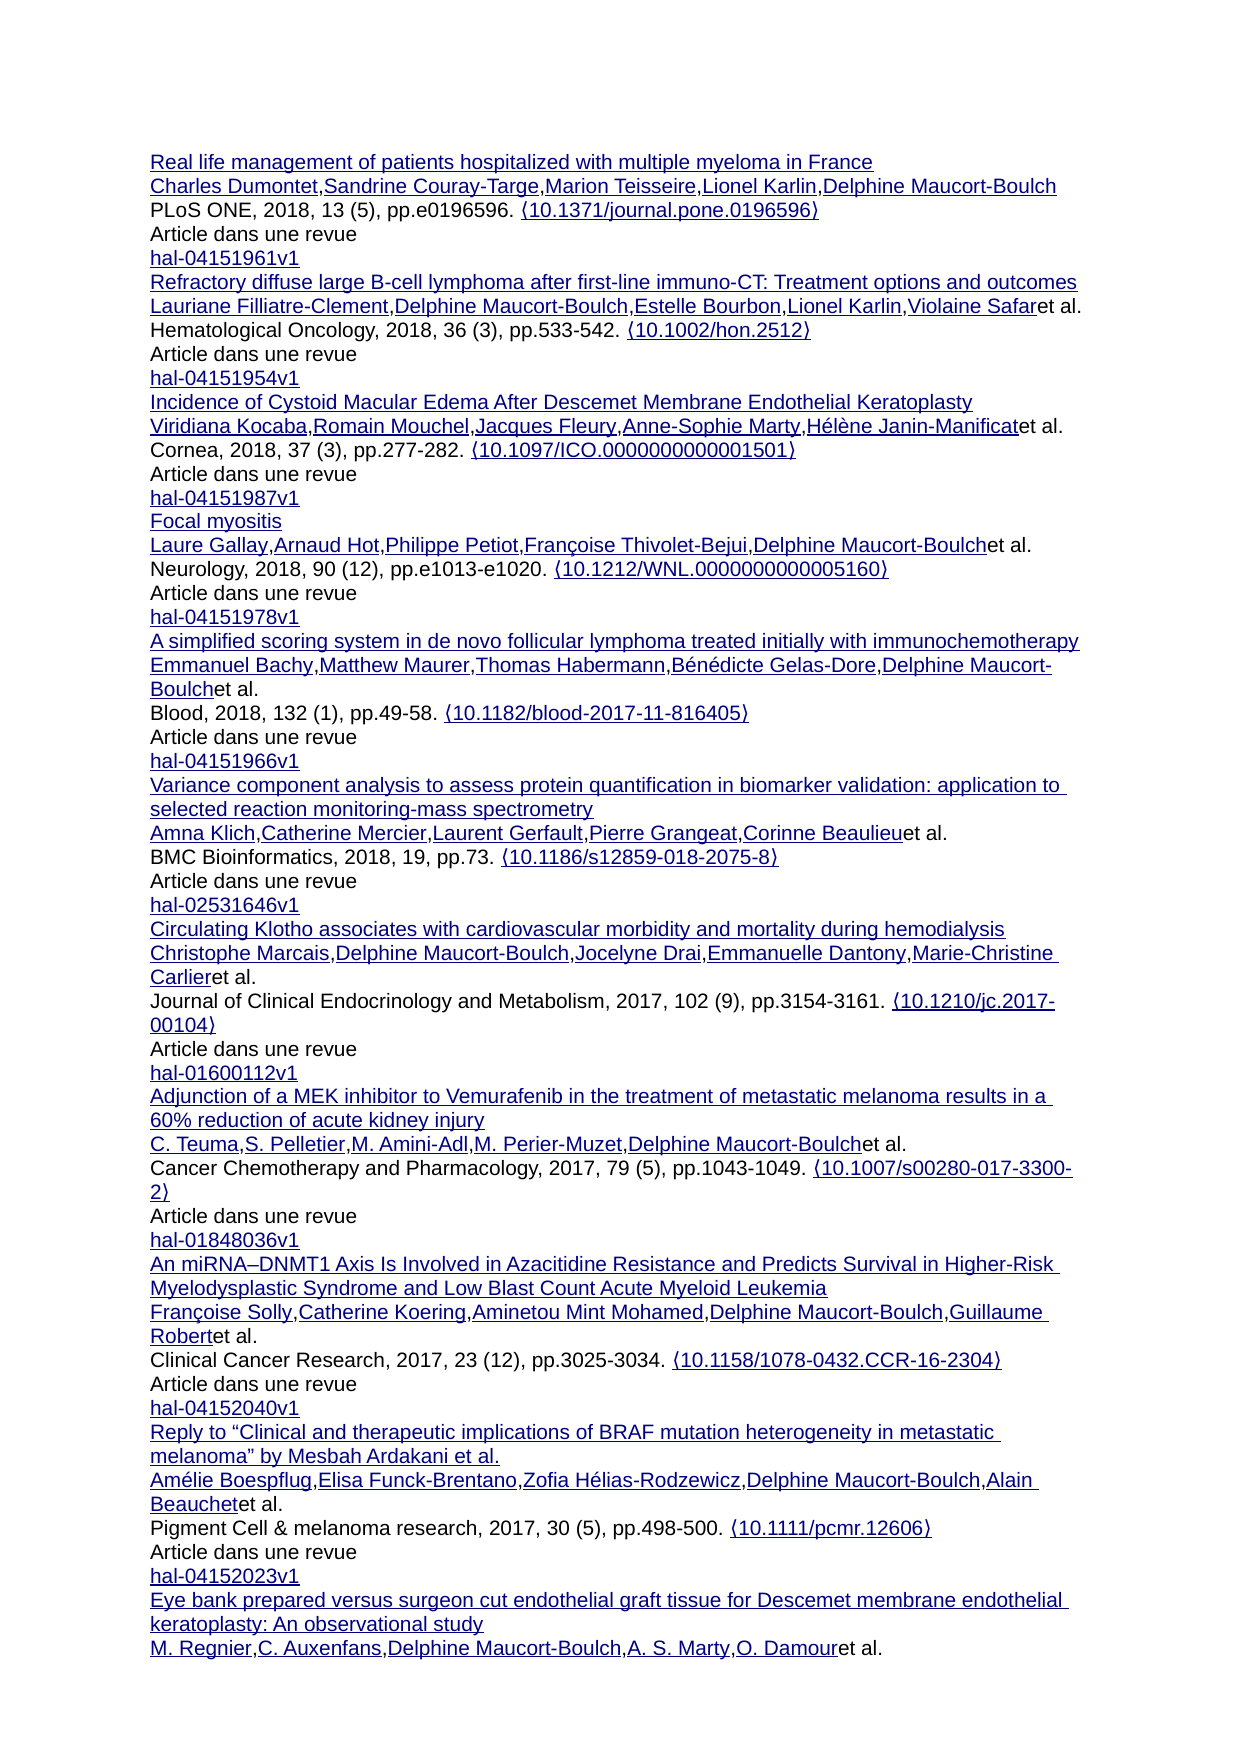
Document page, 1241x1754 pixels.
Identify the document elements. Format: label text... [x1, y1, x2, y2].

table_cell Eye bank prepared versus surgeon cut endothelial graft tissue for Descemet membrane endothelial keratoplasty: An observational study M. Regnier,C. Auxenfans,Delphine Maucort-Boulch,A. S. Marty,O. Damouret al. [150, 1588, 1090, 1659]
table_cell Incidence of Cystoid Macular Edema After Descemet Membrane Endothelial Keratoplasty Viridiana Kocaba,Romain Mouchel,Jacques Fleury,Anne-Sophie Marty,Hélène Janin-Manificatet al. Cornea, 2018, 37 (3), pp.277-282. ⟨10.1097/ICO.0000000000001501⟩ Article dans une revue hal-04151987v1 [150, 390, 1090, 509]
table_cell Reply to “Clinical and therapeutic implications of BRAF mutation heterogeneity in metastatic melanoma” by Mesbah Ardakani et al. Amélie Boespflug,Elisa Funck-Brentano,Zofia Hélias-Rodzewicz,Delphine Maucort-Boulch,Alain Beauchetet al. Pigment Cell & melanoma research, 2017, 30 (5), pp.498-500. ⟨10.1111/pcmr.12606⟩ Article dans une revue hal-04152023v1 [150, 1420, 1090, 1587]
table_cell A simplified scoring system in de novo follicular lymphoma treated initially with immunochemotherapy Emmanuel Bachy,Matthew Maurer,Thomas Habermann,Bénédicte Gelas-Dore,Delphine Maucort-Boulchet al. Blood, 2018, 132 (1), pp.49-58. ⟨10.1182/blood-2017-11-816405⟩ Article dans une revue hal-04151966v1 [150, 629, 1090, 773]
table_cell Circulating Klotho associates with cardiovascular morbidity and mortality during hemodialysis Christophe Marcais,Delphine Maucort-Boulch,Jocelyne Drai,Emmanuelle Dantony,Marie-Christine Carlieret al. Journal of Clinical Endocrinology and Metabolism, 2017, 102 (9), pp.3154-3161. ⟨10.1210/jc.2017-00104⟩ Article dans une revue hal-01600112v1 [150, 917, 1090, 1084]
table_cell Focal myositis Laure Gallay,Arnaud Hot,Philippe Petiot,Françoise Thivolet-Bejui,Delphine Maucort-Boulchet al. Neurology, 2018, 90 (12), pp.e1013-e1020. ⟨10.1212/WNL.0000000000005160⟩ Article dans une revue hal-04151978v1 [150, 509, 1090, 629]
table_cell An miRNA–DNMT1 Axis Is Involved in Azacitidine Resistance and Predicts Survival in Higher-Risk Myelodysplastic Syndrome and Low Blast Count Acute Myeloid Leukemia Françoise Solly,Catherine Koering,Aminetou Mint Mohamed,Delphine Maucort-Boulch,Guillaume Robertet al. Clinical Cancer Research, 2017, 23 (12), pp.3025-3034. ⟨10.1158/1078-0432.CCR-16-2304⟩ Article dans une revue hal-04152040v1 [150, 1252, 1090, 1420]
table_cell Refractory diffuse large B-cell lymphoma after first-line immuno-CT: Treatment options and outcomes Lauriane Filliatre-Clement,Delphine Maucort-Boulch,Estelle Bourbon,Lionel Karlin,Violaine Safaret al. Hematological Oncology, 2018, 36 (3), pp.533-542. ⟨10.1002/hon.2512⟩ Article dans une revue hal-04151954v1 [150, 270, 1090, 389]
table_cell Adjunction of a MEK inhibitor to Vemurafenib in the treatment of metastatic melanoma results in a 60% reduction of acute kidney injury C. Teuma,S. Pelletier,M. Amini-Adl,M. Perier-Muzet,Delphine Maucort-Boulchet al. Cancer Chemotherapy and Pharmacology, 2017, 79 (5), pp.1043-1049. ⟨10.1007/s00280-017-3300-2⟩ Article dans une revue hal-01848036v1 [150, 1084, 1090, 1252]
table_cell Variance component analysis to assess protein quantification in biomarker validation: application to selected reaction monitoring-mass spectrometry Amna Klich,Catherine Mercier,Laurent Gerfault,Pierre Grangeat,Corinne Beaulieuet al. BMC Bioinformatics, 2018, 19, pp.73. ⟨10.1186/s12859-018-2075-8⟩ Article dans une revue hal-02531646v1 [150, 773, 1090, 917]
table_cell Real life management of patients hospitalized with multiple myeloma in France Charles Dumontet,Sandrine Couray-Targe,Marion Teisseire,Lionel Karlin,Delphine Maucort-Boulch PLoS ONE, 2018, 13 (5), pp.e0196596. ⟨10.1371/journal.pone.0196596⟩ Article dans une revue hal-04151961v1 [150, 150, 1090, 270]
